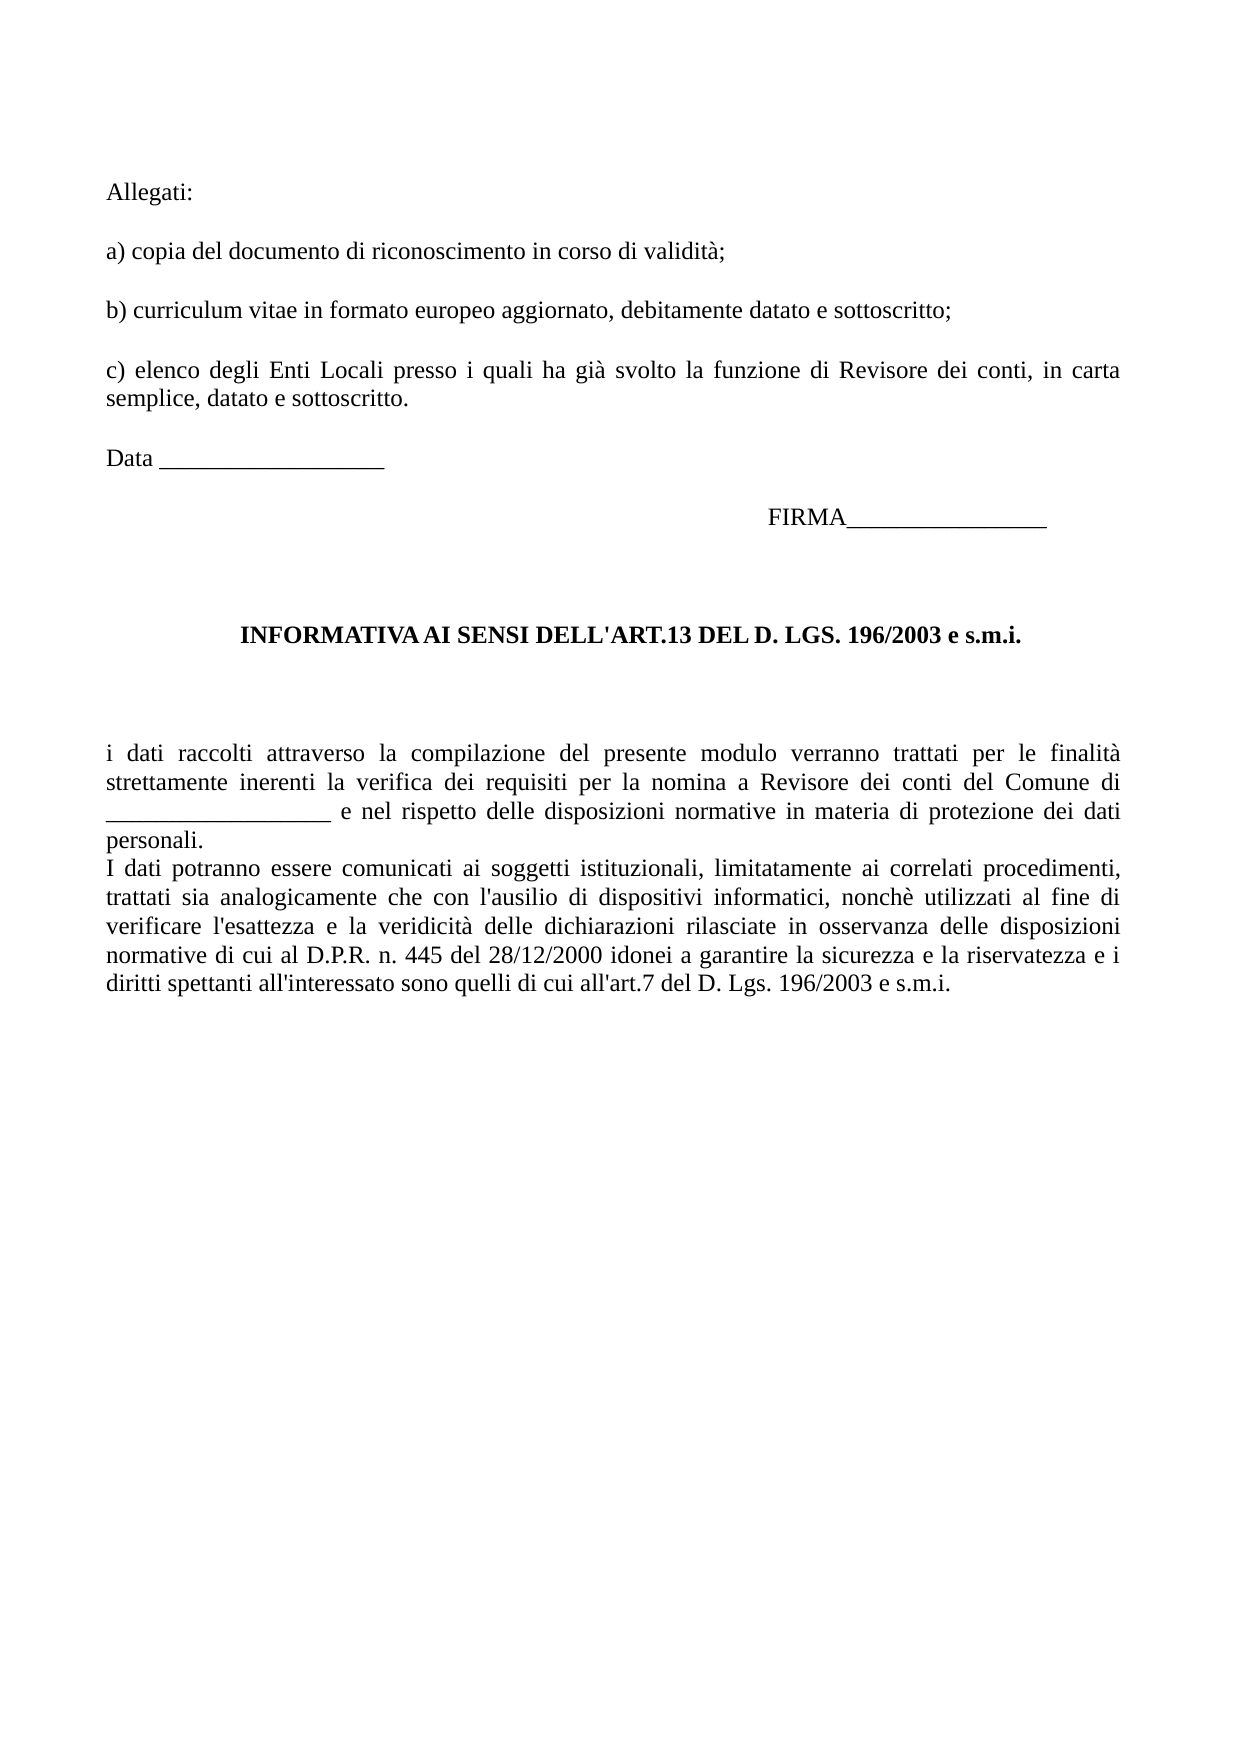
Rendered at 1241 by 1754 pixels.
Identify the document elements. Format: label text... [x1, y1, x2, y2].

text FIRMA________________ [106, 502, 1122, 531]
text INFORMATIVA AI SENSI DELL'ART.13 DEL D. LGS. 196/2003 e s.m.i. [106, 620, 1122, 649]
text c) elenco degli Enti Locali presso i quali ha già svolto la funzione di Revisore dei conti, in carta semplice, datato e sottoscritto. [106, 355, 1122, 412]
text i dati raccolti attraverso la compilazione del presente modulo verranno trattati per le finalità strettamente inerenti la verifica dei requisiti per la nomina a Revisore dei conti del Comune di __________________ e nel rispetto delle disposizioni normative in materia di protezione dei dati personali. I dati potranno essere comunicati ai soggetti istituzionali, limitatamente ai correlati procedimenti, trattati sia analogicamente che con l'ausilio di dispositivi informatici, nonchè utilizzati al fine di verificare l'esattezza e la veridicità delle dichiarazioni rilasciate in osservanza delle disposizioni normative di cui al D.P.R. n. 445 del 28/12/2000 idonei a garantire la sicurezza e la riservatezza e i diritti spettanti all'interessato sono quelli di cui all'art.7 del D. Lgs. 196/2003 e s.m.i. [106, 738, 1122, 997]
text b) curriculum vitae in formato europeo aggiornato, debitamente datato e sottoscritto; [106, 296, 1122, 324]
text Allegati: [106, 177, 1122, 206]
text Data __________________ [106, 443, 1122, 471]
text a) copia del documento di riconoscimento in corso di validità; [106, 236, 1122, 265]
